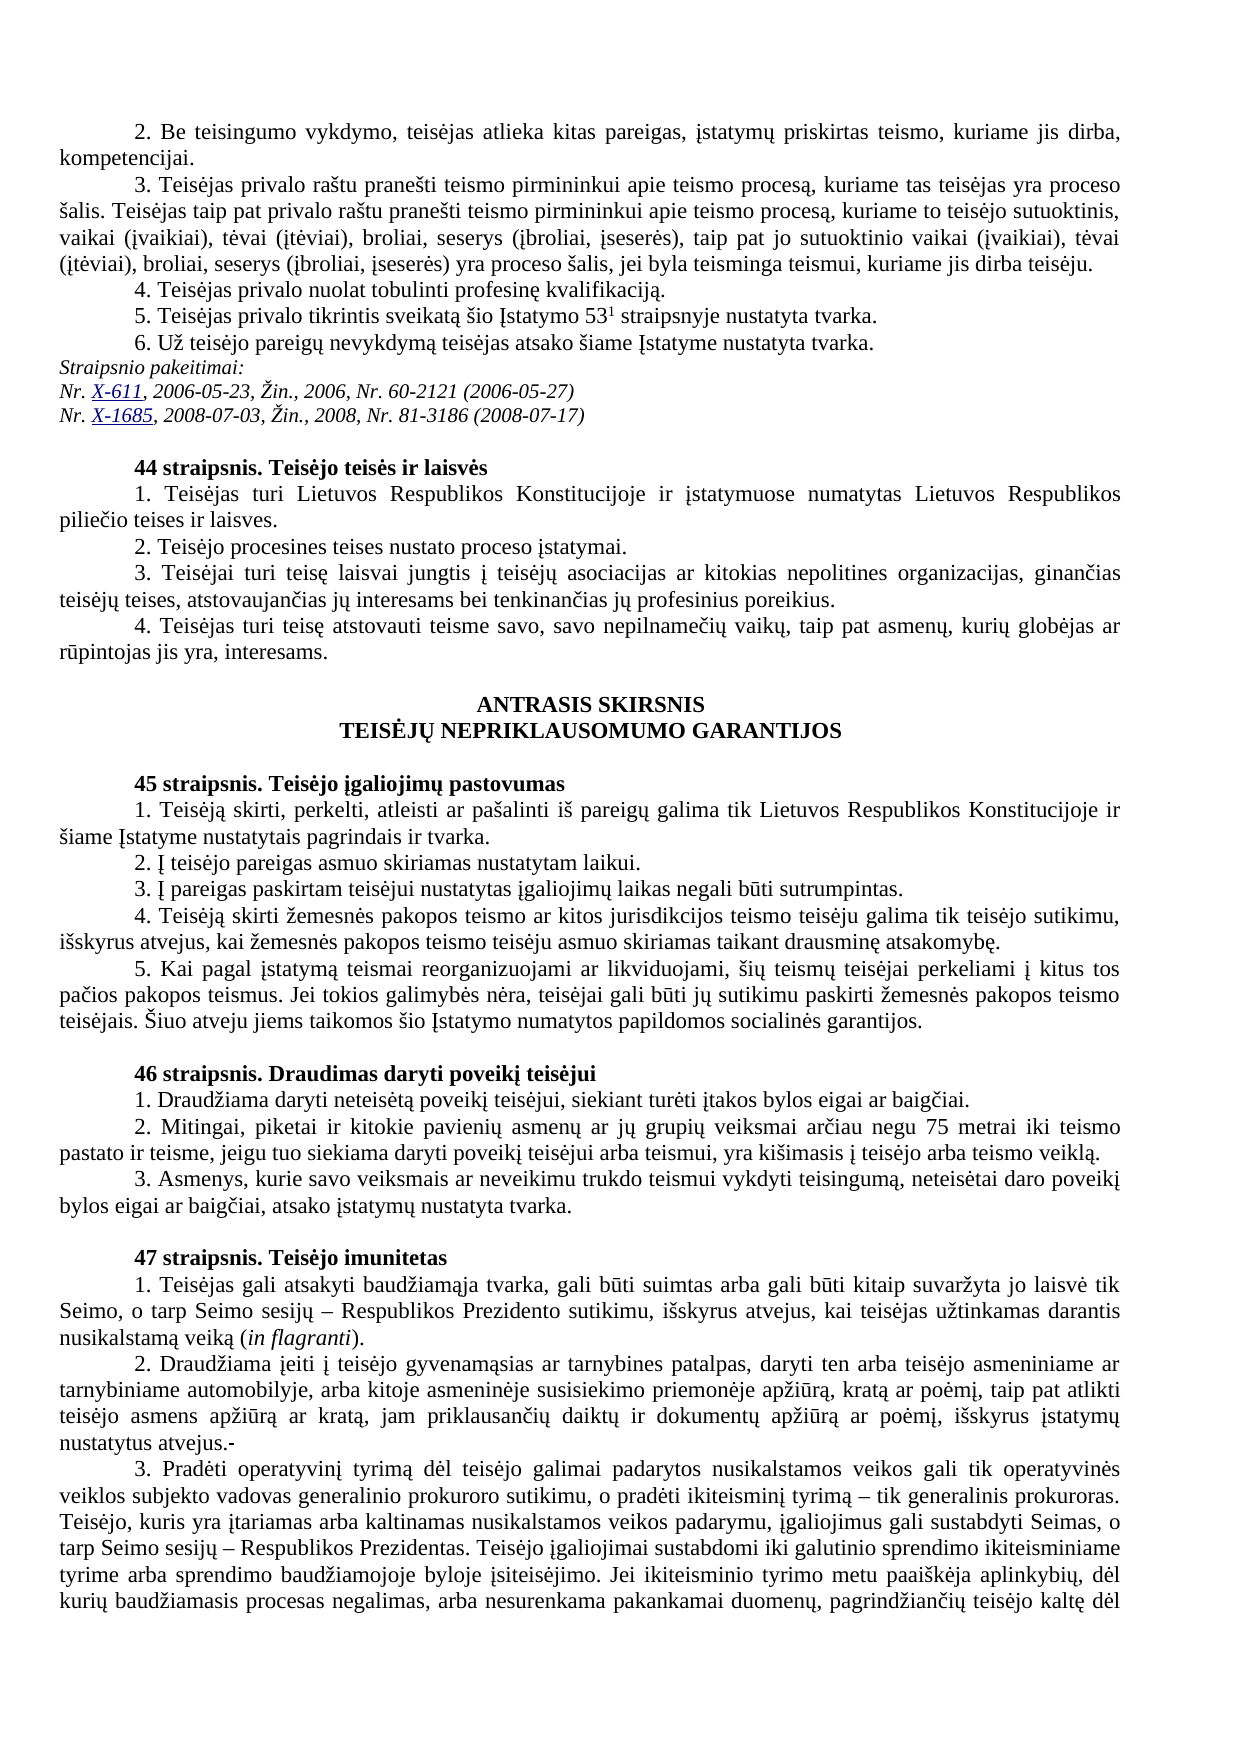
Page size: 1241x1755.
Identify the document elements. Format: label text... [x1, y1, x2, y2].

text 3. Į pareigas paskirtam teisėjui nustatytas įgaliojimų laikas negali būti sutrumpintas. [59, 876, 1122, 902]
text 1. Teisėjas turi Lietuvos Respublikos Konstitucijoje ir įstatymuose numatytas Lietuvos Respublikos piliečio teises ir laisves. [59, 480, 1122, 533]
text 47 straipsnis. Teisėjo imunitetas [59, 1244, 1122, 1271]
text 6. Už teisėjo pareigų nevykdymą teisėjas atsako šiame Įstatyme nustatyta tvarka. [59, 329, 1122, 355]
text Straipsnio pakeitimai: [59, 355, 1122, 379]
text 2. Be teisingumo vykdymo, teisėjas atlieka kitas pareigas, įstatymų priskirtas teismo, kuriame jis dirba, kompetencijai. [59, 118, 1122, 171]
text 5. Kai pagal įstatymą teismai reorganizuojami ar likviduojami, šių teismų teisėjai perkeliami į kitus tos pačios pakopos teismus. Jei tokios galimybės nėra, teisėjai gali būti jų sutikimu paskirti žemesnės pakopos teismo teisėjais. Šiuo atveju jiems taikomos šio Įstatymo numatytos papildomos socialinės garantijos. [59, 954, 1122, 1034]
subtitle TEISĖJŲ NEPRIKLAUSOMUMO GARANTIJOS [59, 717, 1122, 744]
text 2. Draudžiama įeiti į teisėjo gyvenamąsias ar tarnybines patalpas, daryti ten arba teisėjo asmeniniame ar tarnybiniame automobilyje, arba kitoje asmeninėje susisiekimo priemonėje apžiūrą, kratą ar poėmį, taip pat atlikti teisėjo asmens apžiūrą ar kratą, jam priklausančių daiktų ir dokumentų apžiūrą ar poėmį, išskyrus įstatymų nustatytus atvejus. [59, 1350, 1122, 1455]
text 1. Draudžiama daryti neteisėtą poveikį teisėjui, siekiant turėti įtakos bylos eigai ar baigčiai. [59, 1086, 1122, 1113]
text 2. Mitingai, piketai ir kitokie pavienių asmenų ar jų grupių veiksmai arčiau negu 75 metrai iki teismo pastato ir teisme, jeigu tuo siekiama daryti poveikį teisėjui arba teismui, yra kišimasis į teisėjo arba teismo veiklą. [59, 1113, 1122, 1165]
text 2. Teisėjo procesines teises nustato proceso įstatymai. [59, 533, 1122, 559]
text 4. Teisėją skirti žemesnės pakopos teismo ar kitos jurisdikcijos teismo teisėju galima tik teisėjo sutikimu, išskyrus atvejus, kai žemesnės pakopos teismo teisėju asmuo skiriamas taikant drausminę atsakomybę. [59, 902, 1122, 954]
text 2. Į teisėjo pareigas asmuo skiriamas nustatytam laikui. [59, 849, 1122, 876]
text 46 straipsnis. Draudimas daryti poveikį teisėjui [59, 1060, 1122, 1086]
text 4. Teisėjas turi teisę atstovauti teisme savo, savo nepilnamečių vaikų, taip pat asmenų, kurių globėjas ar rūpintojas jis yra, interesams. [59, 612, 1122, 665]
text 1. Teisėjas gali atsakyti baudžiamąja tvarka, gali būti suimtas arba gali būti kitaip suvaržyta jo laisvė tik Seimo, o tarp Seimo sesijų – Respublikos Prezidento sutikimu, išskyrus atvejus, kai teisėjas užtinkamas darantis nusikalstamą veiką (in flagranti). [59, 1271, 1122, 1350]
text 4. Teisėjas privalo nuolat tobulinti profesinę kvalifikaciją. [59, 276, 1122, 303]
text 3. Teisėjai turi teisę laisvai jungtis į teisėjų asociacijas ar kitokias nepolitines organizacijas, ginančias teisėjų teises, atstovaujančias jų interesams bei tenkinančias jų profesinius poreikius. [59, 559, 1122, 612]
text 3. Asmenys, kurie savo veiksmais ar neveikimu trukdo teismui vykdyti teisingumą, neteisėtai daro poveikį bylos eigai ar baigčiai, atsako įstatymų nustatyta tvarka. [59, 1165, 1122, 1218]
text 5. Teisėjas privalo tikrintis sveikatą šio Įstatymo 531 straipsnyje nustatyta tvarka. [59, 303, 1122, 329]
text 45 straipsnis. Teisėjo įgaliojimų pastovumas [59, 770, 1122, 796]
text ANTRASIS SKIRSNIS [59, 691, 1122, 717]
text 3. Pradėti operatyvinį tyrimą dėl teisėjo galimai padarytos nusikalstamos veikos gali tik operatyvinės veiklos subjekto vadovas generalinio prokuroro sutikimu, o pradėti ikiteisminį tyrimą – tik generalinis prokuroras. Teisėjo, kuris yra įtariamas arba kaltinamas nusikalstamos veikos padarymu, įgaliojimus gali sustabdyti Seimas, o tarp Seimo sesijų – Respublikos Prezidentas. Teisėjo įgaliojimai sustabdomi iki galutinio sprendimo ikiteisminiame tyrime arba sprendimo baudžiamojoje byloje įsiteisėjimo. Jei ikiteisminio tyrimo metu paaiškėja aplinkybių, dėl kurių baudžiamasis procesas negalimas, arba nesurenkama pakankamai duomenų, pagrindžiančių teisėjo kaltę dėl [59, 1455, 1122, 1613]
text 3. Teisėjas privalo raštu pranešti teismo pirmininkui apie teismo procesą, kuriame tas teisėjas yra proceso šalis. Teisėjas taip pat privalo raštu pranešti teismo pirmininkui apie teismo procesą, kuriame to teisėjo sutuoktinis, vaikai (įvaikiai), tėvai (įtėviai), broliai, seserys (įbroliai, įseserės), taip pat jo sutuoktinio vaikai (įvaikiai), tėvai (įtėviai), broliai, seserys (įbroliai, įseserės) yra proceso šalis, jei byla teisminga teismui, kuriame jis dirba teisėju. [59, 171, 1122, 276]
text Nr. X-611, 2006-05-23, Žin., 2006, Nr. 60-2121 (2006-05-27) [59, 379, 1122, 403]
text Nr. X-1685, 2008-07-03, Žin., 2008, Nr. 81-3186 (2008-07-17) [59, 403, 1122, 427]
text 1. Teisėją skirti, perkelti, atleisti ar pašalinti iš pareigų galima tik Lietuvos Respublikos Konstitucijoje ir šiame Įstatyme nustatytais pagrindais ir tvarka. [59, 796, 1122, 849]
text 44 straipsnis. Teisėjo teisės ir laisvės [59, 454, 1122, 480]
